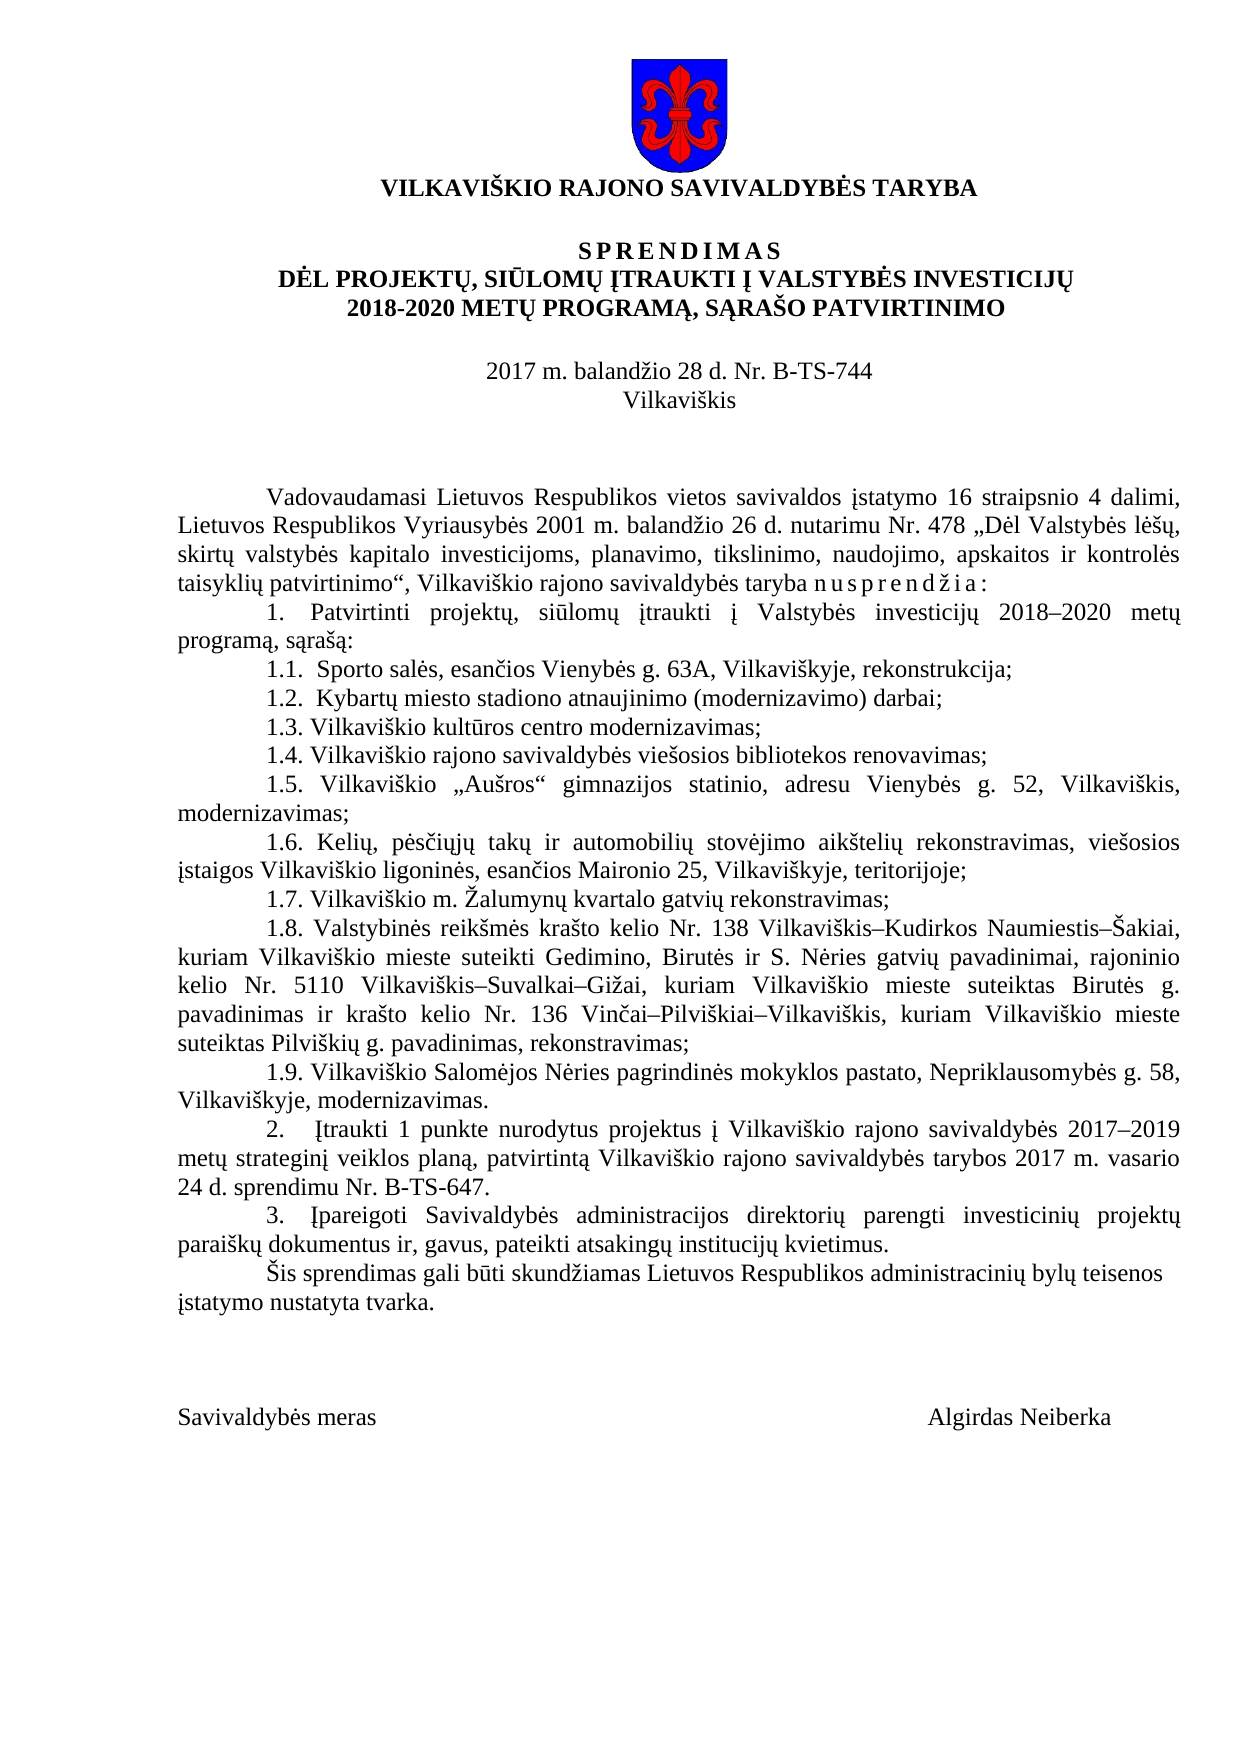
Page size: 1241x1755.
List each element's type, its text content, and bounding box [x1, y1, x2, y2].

text 2017 m. balandžio 28 d. Nr. B-TS-744 [177, 356, 1181, 385]
text 2. Įtraukti 1 punkte nurodytus projektus į Vilkaviškio rajono savivaldybės 2017–2019 metų strateginį veiklos planą, patvirtintą Vilkaviškio rajono savivaldybės tarybos 2017 m. vasario 24 d. sprendimu Nr. B-TS-647. [177, 1114, 1181, 1200]
text 1.5. Vilkaviškio „Aušros“ gimnazijos statinio, adresu Vienybės g. 52, Vilkaviškis, modernizavimas; [177, 769, 1181, 827]
text DĖL PROJEKTŲ, SIŪLOMŲ ĮTRAUKTI Į VALSTYBĖS INVESTICIJŲ [177, 264, 1181, 293]
text SpREndimas [177, 236, 1181, 264]
text 1. Patvirtinti projektų, siūlomų įtraukti į Valstybės investicijų 2018–2020 metų programą, sąrašą: [177, 597, 1181, 654]
text 1.1. Sporto salės, esančios Vienybės g. 63A, Vilkaviškyje, rekonstrukcija; [177, 654, 1181, 683]
text 1.6. Kelių, pėsčiųjų takų ir automobilių stovėjimo aikštelių rekonstravimas, viešosios įstaigos Vilkaviškio ligoninės, esančios Maironio 25, Vilkaviškyje, teritorijoje; [177, 827, 1181, 884]
text VILKAVIŠKIO RAJONO SAVIVALDYBĖS TARYBA [177, 173, 1181, 202]
text 1.4. Vilkaviškio rajono savivaldybės viešosios bibliotekos renovavimas; [177, 740, 1181, 769]
text 1.3. Vilkaviškio kultūros centro modernizavimas; [177, 712, 1181, 740]
text 1.2. Kybartų miesto stadiono atnaujinimo (modernizavimo) darbai; [177, 683, 1181, 712]
text Šis sprendimas gali būti skundžiamas Lietuvos Respublikos administracinių bylų teisenos įstatymo nustatyta tvarka. [177, 1258, 1181, 1315]
text 1.8. Valstybinės reikšmės krašto kelio Nr. 138 Vilkaviškis–Kudirkos Naumiestis–Šakiai, kuriam Vilkaviškio mieste suteikti Gedimino, Birutės ir S. Nėries gatvių pavadinimai, rajoninio kelio Nr. 5110 Vilkaviškis–Suvalkai–Gižai, kuriam Vilkaviškio mieste suteiktas Birutės g. pavadinimas ir krašto kelio Nr. 136 Vinčai–Pilviškiai–Vilkaviškis, kuriam Vilkaviškio mieste suteiktas Pilviškių g. pavadinimas, rekonstravimas; [177, 913, 1181, 1057]
text 3. Įpareigoti Savivaldybės administracijos direktorių parengti investicinių projektų paraiškų dokumentus ir, gavus, pateikti atsakingų institucijų kvietimus. [177, 1200, 1181, 1258]
text 1.9. Vilkaviškio Salomėjos Nėries pagrindinės mokyklos pastato, Nepriklausomybės g. 58, Vilkaviškyje, modernizavimas. [177, 1057, 1181, 1114]
text 1.7. Vilkaviškio m. Žalumynų kvartalo gatvių rekonstravimas; [177, 884, 1181, 913]
text Vilkaviškis [177, 385, 1181, 413]
text Vadovaudamasi Lietuvos Respublikos vietos savivaldos įstatymo 16 straipsnio 4 dalimi, Lietuvos Respublikos Vyriausybės 2001 m. balandžio 26 d. nutarimu Nr. 478 „Dėl Valstybės lėšų, skirtų valstybės kapitalo investicijoms, planavimo, tikslinimo, naudojimo, apskaitos ir kontrolės taisyklių patvirtinimo“, Vilkaviškio rajono savivaldybės taryba nusprendžia: [177, 482, 1181, 597]
text Savivaldybės meras Algirdas Neiberka [177, 1402, 1181, 1430]
text 2018-2020 METŲ PROGRAMĄ, SĄRAŠO PATVIRTINIMO [177, 293, 1181, 322]
